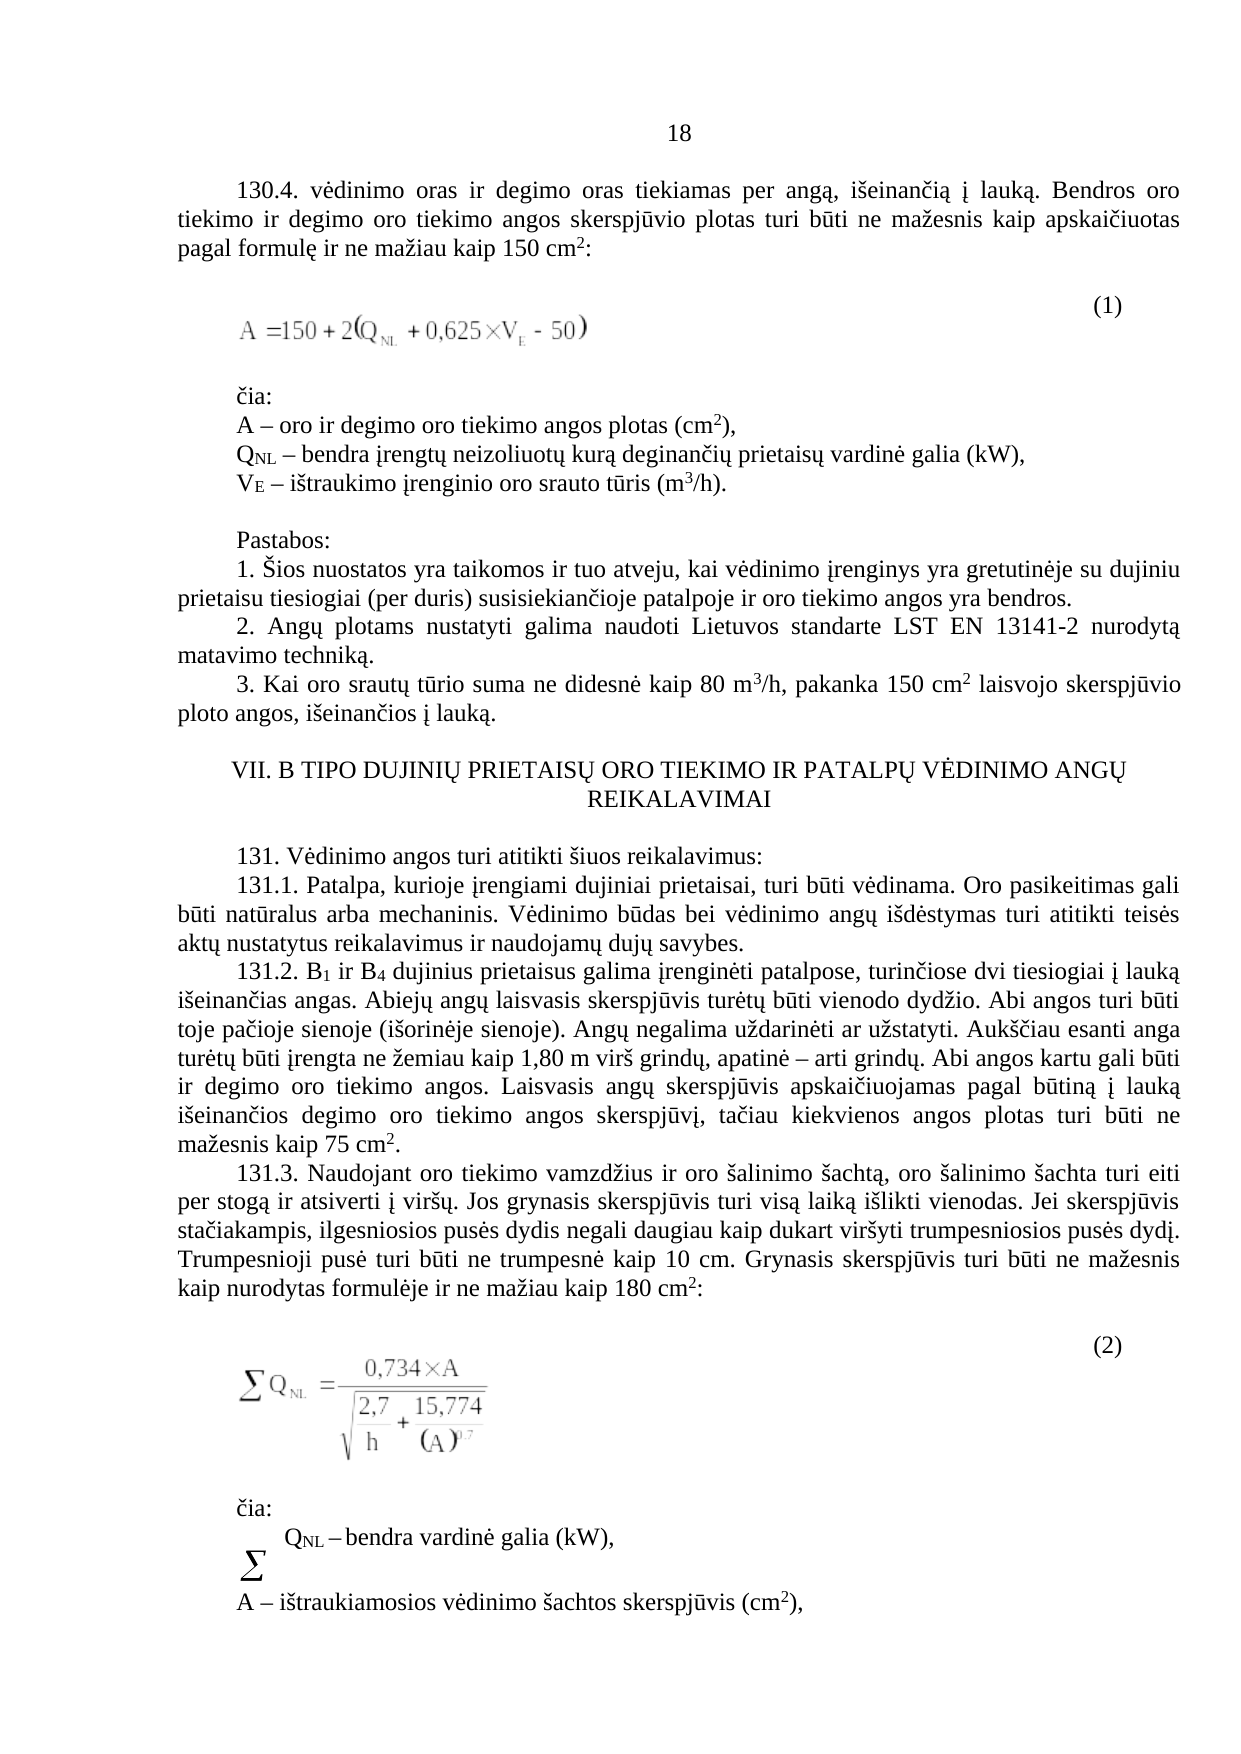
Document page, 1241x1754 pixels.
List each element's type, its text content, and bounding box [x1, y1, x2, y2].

text čia: [177, 1493, 1181, 1522]
text A – ištraukiamosios vėdinimo šachtos skerspjūvis (cm2), [177, 1587, 1181, 1616]
text VE – ištraukimo įrenginio oro srauto tūris (m3/h). [177, 468, 1181, 496]
text SUMA(QNL)=(0,734*A)/((2,7/h)+(15,774/(A)^0,7))61/2 (2) [177, 1330, 1181, 1465]
text 1. Šios nuostatos yra taikomos ir tuo atveju, kai vėdinimo įrenginys yra gretutinėje su dujiniu prietaisu tiesiogiai (per duris) susisiekiančioje patalpoje ir oro tiekimo angos yra bendros. [177, 554, 1181, 611]
text 131.1. Patalpa, kurioje įrengiami dujiniai prietaisai, turi būti vėdinama. Oro pasikeitimas gali būti natūralus arba mechaninis. Vėdinimo būdas bei vėdinimo angų išdėstymas turi atitikti teisės aktų nustatytus reikalavimus ir naudojamų dujų savybes. [177, 870, 1181, 956]
text 2. Angų plotams nustatyti galima naudoti Lietuvos standarte LST EN 13141-2 nurodytą matavimo techniką. [177, 611, 1181, 669]
text VII. B TIPO DUJINIŲ PRIETAISŲ ORO TIEKIMO IR PATALPŲ VĖDINIMO ANGŲ REIKALAVIMAI [177, 755, 1181, 813]
text 3. Kai oro srautų tūrio suma ne didesnė kaip 80 m3/h, pakanka 150 cm2 laisvojo skerspjūvio ploto angos, išeinančios į lauką. [177, 669, 1181, 726]
text A – oro ir degimo oro tiekimo angos plotas (cm2), [177, 410, 1181, 439]
text čia: [177, 381, 1181, 410]
text 130.4. vėdinimo oras ir degimo oras tiekiamas per angą, išeinančią į lauką. Bendros oro tiekimo ir degimo oro tiekimo angos skerspjūvio plotas turi būti ne mažesnis kaip apskaičiuotas pagal formulę ir ne mažiau kaip 150 cm2: [177, 176, 1181, 262]
text SUMAQNL – bendra vardinė galia (kW), [177, 1522, 1181, 1587]
text Pastabos: [177, 525, 1181, 554]
text 131.3. Naudojant oro tiekimo vamzdžius ir oro šalinimo šachtą, oro šalinimo šachta turi eiti per stogą ir atsiverti į viršų. Jos grynasis skerspjūvis turi visą laiką išlikti vienodas. Jei skerspjūvis stačiakampis, ilgesniosios pusės dydis negali daugiau kaip dukart viršyti trumpesniosios pusės dydį. Trumpesnioji pusė turi būti ne trumpesnė kaip 10 cm. Grynasis skerspjūvis turi būti ne mažesnis kaip nurodytas formulėje ir ne mažiau kaip 180 cm2: [177, 1158, 1181, 1301]
text 131. Vėdinimo angos turi atitikti šiuos reikalavimus: [177, 841, 1181, 870]
text QNL – bendra įrengtų neizoliuotų kurą deginančių prietaisų vardinė galia (kW), [177, 439, 1181, 468]
text 131.2. B1 ir B4 dujinius prietaisus galima įrenginėti patalpose, turinčiose dvi tiesiogiai į lauką išeinančias angas. Abiejų angų laisvasis skerspjūvis turėtų būti vienodo dydžio. Abi angos turi būti toje pačioje sienoje (išorinėje sienoje). Angų negalima uždarinėti ar užstatyti. Aukščiau esanti anga turėtų būti įrengta ne žemiau kaip 1,80 m virš grindų, apatinė – arti grindų. Abi angos kartu gali būti ir degimo oro tiekimo angos. Laisvasis angų skerspjūvis apskaičiuojamas pagal būtiną į lauką išeinančios degimo oro tiekimo angos skerspjūvį, tačiau kiekvienos angos plotas turi būti ne mažesnis kaip 75 cm2. [177, 956, 1181, 1158]
text A=150+2*(QNL+0,625*VE–50) (1) [177, 291, 1181, 353]
